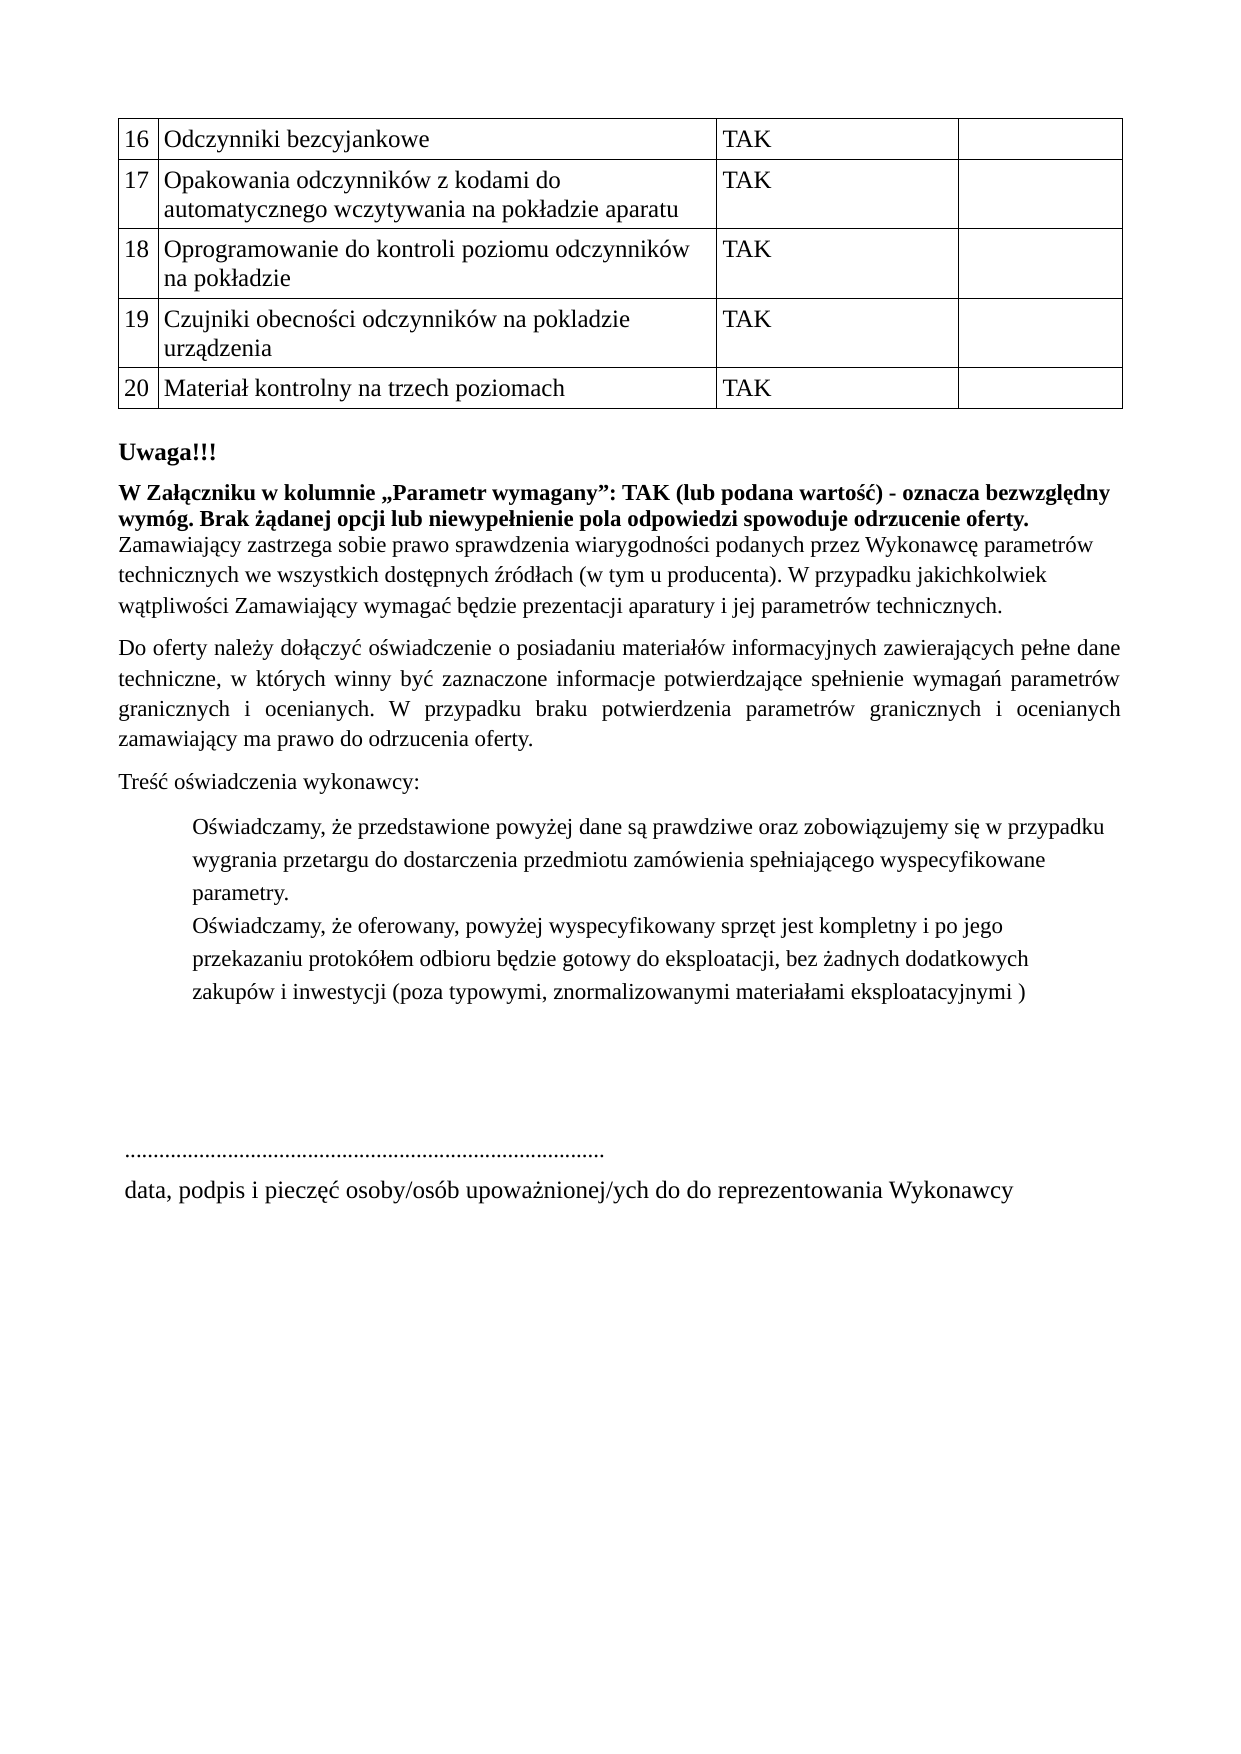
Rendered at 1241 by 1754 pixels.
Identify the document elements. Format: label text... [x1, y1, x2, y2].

table_cell Oprogramowanie do kontroli poziomu odczynników na pokładzie [159, 229, 716, 298]
text Do oferty należy dołączyć oświadczenie o posiadaniu materiałów informacyjnych zawierających pełne dane techniczne, w których winny być zaznaczone informacje potwierdzające spełnienie wymagań parametrów granicznych i ocenianych. W przypadku braku potwierdzenia parametrów granicznych i ocenianych zamawiający ma prawo do odrzucenia oferty. [118, 634, 1122, 751]
table_cell [959, 160, 1122, 228]
table_cell Odczynniki bezcyjankowe [159, 119, 716, 159]
table_cell TAK [717, 368, 958, 408]
text .................................................................................... [118, 1134, 1122, 1163]
text Oświadczamy, że oferowany, powyżej wyspecyfikowany sprzęt jest kompletny i po jego przekazaniu protokółem odbioru będzie gotowy do eksploatacji, bez żadnych dodatkowych zakupów i inwestycji (poza typowymi, znormalizowanymi materiałami eksploatacyjnymi ) [192, 912, 1110, 1004]
table_cell 19 [119, 299, 158, 367]
text Oświadczamy, że przedstawione powyżej dane są prawdziwe oraz zobowiązujemy się w przypadku wygrania przetargu do dostarczenia przedmiotu zamówienia spełniającego wyspecyfikowane parametry. [192, 813, 1110, 905]
table_cell [959, 229, 1122, 298]
table_cell [959, 299, 1122, 367]
subtitle W Załączniku w kolumnie „Parametr wymagany”: TAK (lub podana wartość) - oznacza bezwzględny wymóg. Brak żądanej opcji lub niewypełnienie pola odpowiedzi spowoduje odrzucenie oferty. [118, 478, 1122, 531]
table_cell TAK [717, 119, 958, 159]
table_cell 18 [119, 229, 158, 298]
text Treść oświadczenia wykonawcy: [118, 768, 1122, 794]
table_cell [959, 119, 1122, 159]
table_cell 17 [119, 160, 158, 228]
table_cell TAK [717, 229, 958, 298]
text Uwaga!!! [118, 437, 1122, 466]
table_cell TAK [717, 160, 958, 228]
table_cell Materiał kontrolny na trzech poziomach [159, 368, 716, 408]
text Zamawiający zastrzega sobie prawo sprawdzenia wiarygodności podanych przez Wykonawcę parametrów technicznych we wszystkich dostępnych źródłach (w tym u producenta). W przypadku jakichkolwiek wątpliwości Zamawiający wymagać będzie prezentacji aparatury i jej parametrów technicznych. [118, 531, 1122, 618]
text data, podpis i pieczęć osoby/osób upoważnionej/ych do do reprezentowania Wykonawcy [118, 1176, 1122, 1204]
table_cell [959, 368, 1122, 408]
table_cell Opakowania odczynników z kodami do automatycznego wczytywania na pokładzie aparatu [159, 160, 716, 228]
table_cell 16 [119, 119, 158, 159]
table_cell TAK [717, 299, 958, 367]
table_cell 20 [119, 368, 158, 408]
table_cell Czujniki obecności odczynników na pokladzie urządzenia [159, 299, 716, 367]
